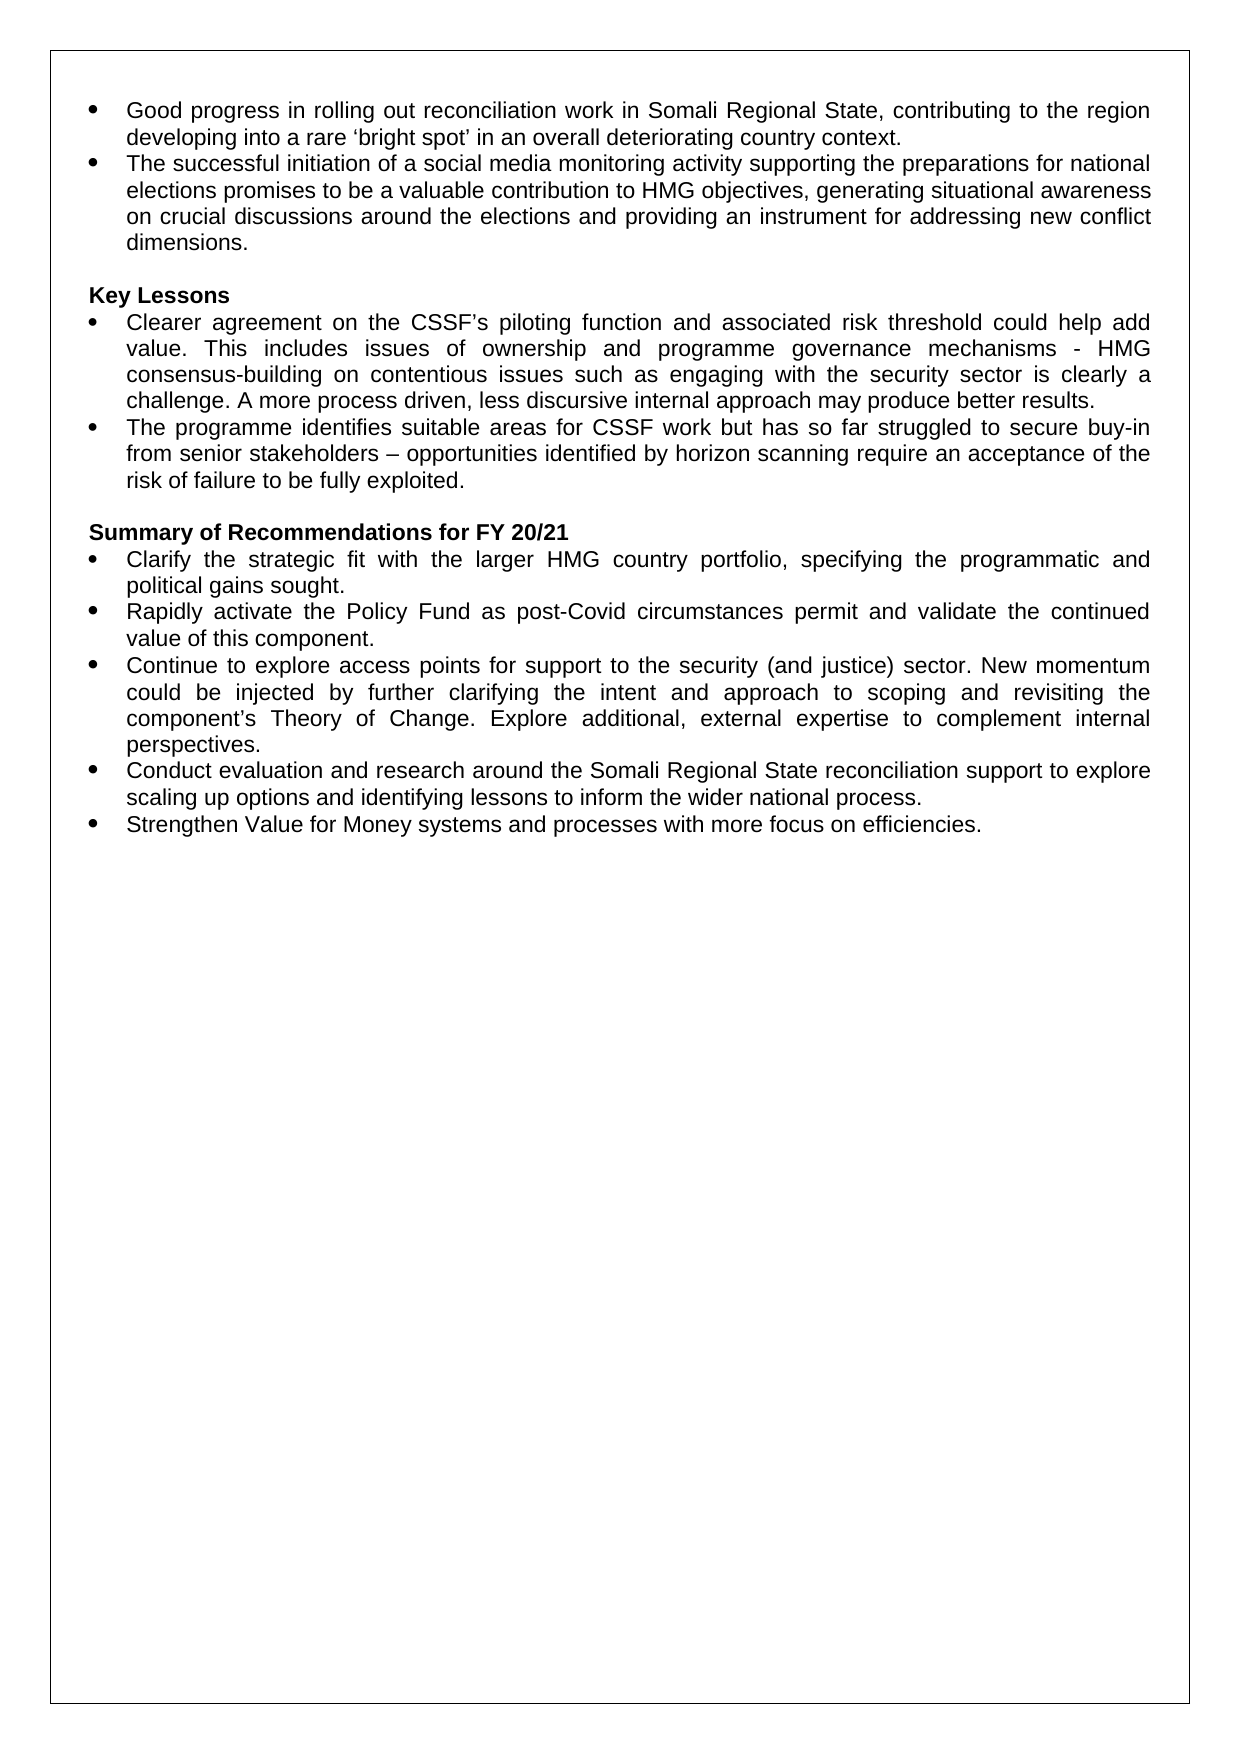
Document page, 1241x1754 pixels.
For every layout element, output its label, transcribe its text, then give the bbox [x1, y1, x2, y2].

list Clarify the strategic fit with the larger HMG country portfolio, specifying the programmatic and political gains sought. [89, 546, 1152, 598]
list Continue to explore access points for support to the security (and justice) sector. New momentum could be injected by further clarifying the intent and approach to scoping and revisiting the component’s Theory of Change. Explore additional, external expertise to complement internal perspectives. [89, 652, 1152, 757]
list Strengthen Value for Money systems and processes with more focus on efficiencies. [89, 811, 1152, 838]
list Conduct evaluation and research around the Somali Regional State reconciliation support to explore scaling up options and identifying lessons to inform the wider national process. [89, 757, 1152, 811]
list Rapidly activate the Policy Fund as post-Covid circumstances permit and validate the continued value of this component. [89, 598, 1152, 652]
text Key Lessons [89, 282, 1152, 308]
text Summary of Recommendations for FY 20/21 [89, 519, 1152, 546]
list Good progress in rolling out reconciliation work in Somali Regional State, contributing to the region developing into a rare ‘bright spot’ in an overall deteriorating country context. [89, 97, 1152, 150]
list Clearer agreement on the CSSF’s piloting function and associated risk threshold could help add value. This includes issues of ownership and programme governance mechanisms - HMG consensus-building on contentious issues such as engaging with the security sector is clearly a challenge. A more process driven, less discursive internal approach may produce better results. [89, 308, 1152, 414]
list The programme identifies suitable areas for CSSF work but has so far struggled to secure buy-in from senior stakeholders – opportunities identified by horizon scanning require an acceptance of the risk of failure to be fully exploited. [89, 414, 1152, 493]
list The successful initiation of a social media monitoring activity supporting the preparations for national elections promises to be a valuable contribution to HMG objectives, generating situational awareness on crucial discussions around the elections and providing an instrument for addressing new conflict dimensions. [89, 150, 1152, 256]
